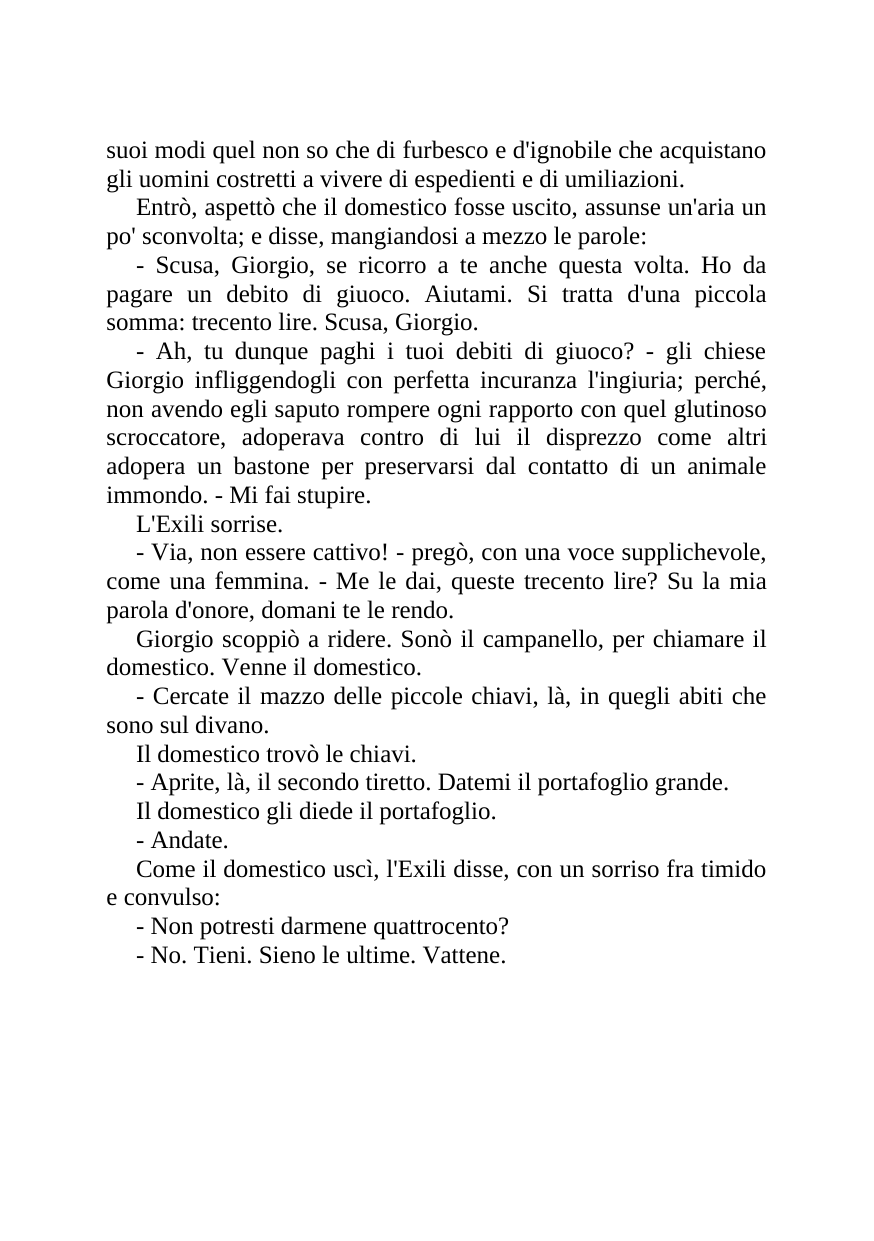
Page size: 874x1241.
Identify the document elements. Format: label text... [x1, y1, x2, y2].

text - Andate. [106, 825, 768, 854]
text - Cercate il mazzo delle piccole chiavi, là, in quegli abiti che sono sul divano. [106, 681, 768, 739]
text Il domestico trovò le chiavi. [106, 739, 768, 767]
text L'Exili sorrise. [106, 509, 768, 537]
text - Via, non essere cattivo! - pregò, con una voce supplichevole, come una femmina. - Me le dai, queste trecento lire? Su la mia parola d'onore, domani te le rendo. [106, 537, 768, 624]
text - Aprite, là, il secondo tiretto. Datemi il portafoglio grande. [106, 767, 768, 796]
text Giorgio scoppiò a ridere. Sonò il campanello, per chiamare il domestico. Venne il domestico. [106, 624, 768, 681]
text Il domestico gli diede il portafoglio. [106, 796, 768, 825]
text - No. Tieni. Sieno le ultime. Vattene. [106, 940, 768, 969]
text - Scusa, Giorgio, se ricorro a te anche questa volta. Ho da pagare un debito di giuoco. Aiutami. Si tratta d'una piccola somma: trecento lire. Scusa, Giorgio. [106, 250, 768, 336]
text - Ah, tu dunque paghi i tuoi debiti di giuoco? - gli chiese Giorgio infliggendogli con perfetta incuranza l'ingiuria; perché, non avendo egli saputo rompere ogni rapporto con quel glutinoso scroccatore, adoperava contro di lui il disprezzo come altri adopera un bastone per preservarsi dal contatto di un animale immondo. - Mi fai stupire. [106, 336, 768, 509]
text - Non potresti darmene quattrocento? [106, 911, 768, 940]
text Entrò, aspettò che il domestico fosse uscito, assunse un'aria un po' sconvolta; e disse, mangiandosi a mezzo le parole: [106, 192, 768, 250]
text Come il domestico uscì, l'Exili disse, con un sorriso fra timido e convulso: [106, 854, 768, 911]
text suoi modi quel non so che di furbesco e d'ignobile che acquistano gli uomini costretti a vivere di espedienti e di umiliazioni. [106, 135, 768, 192]
